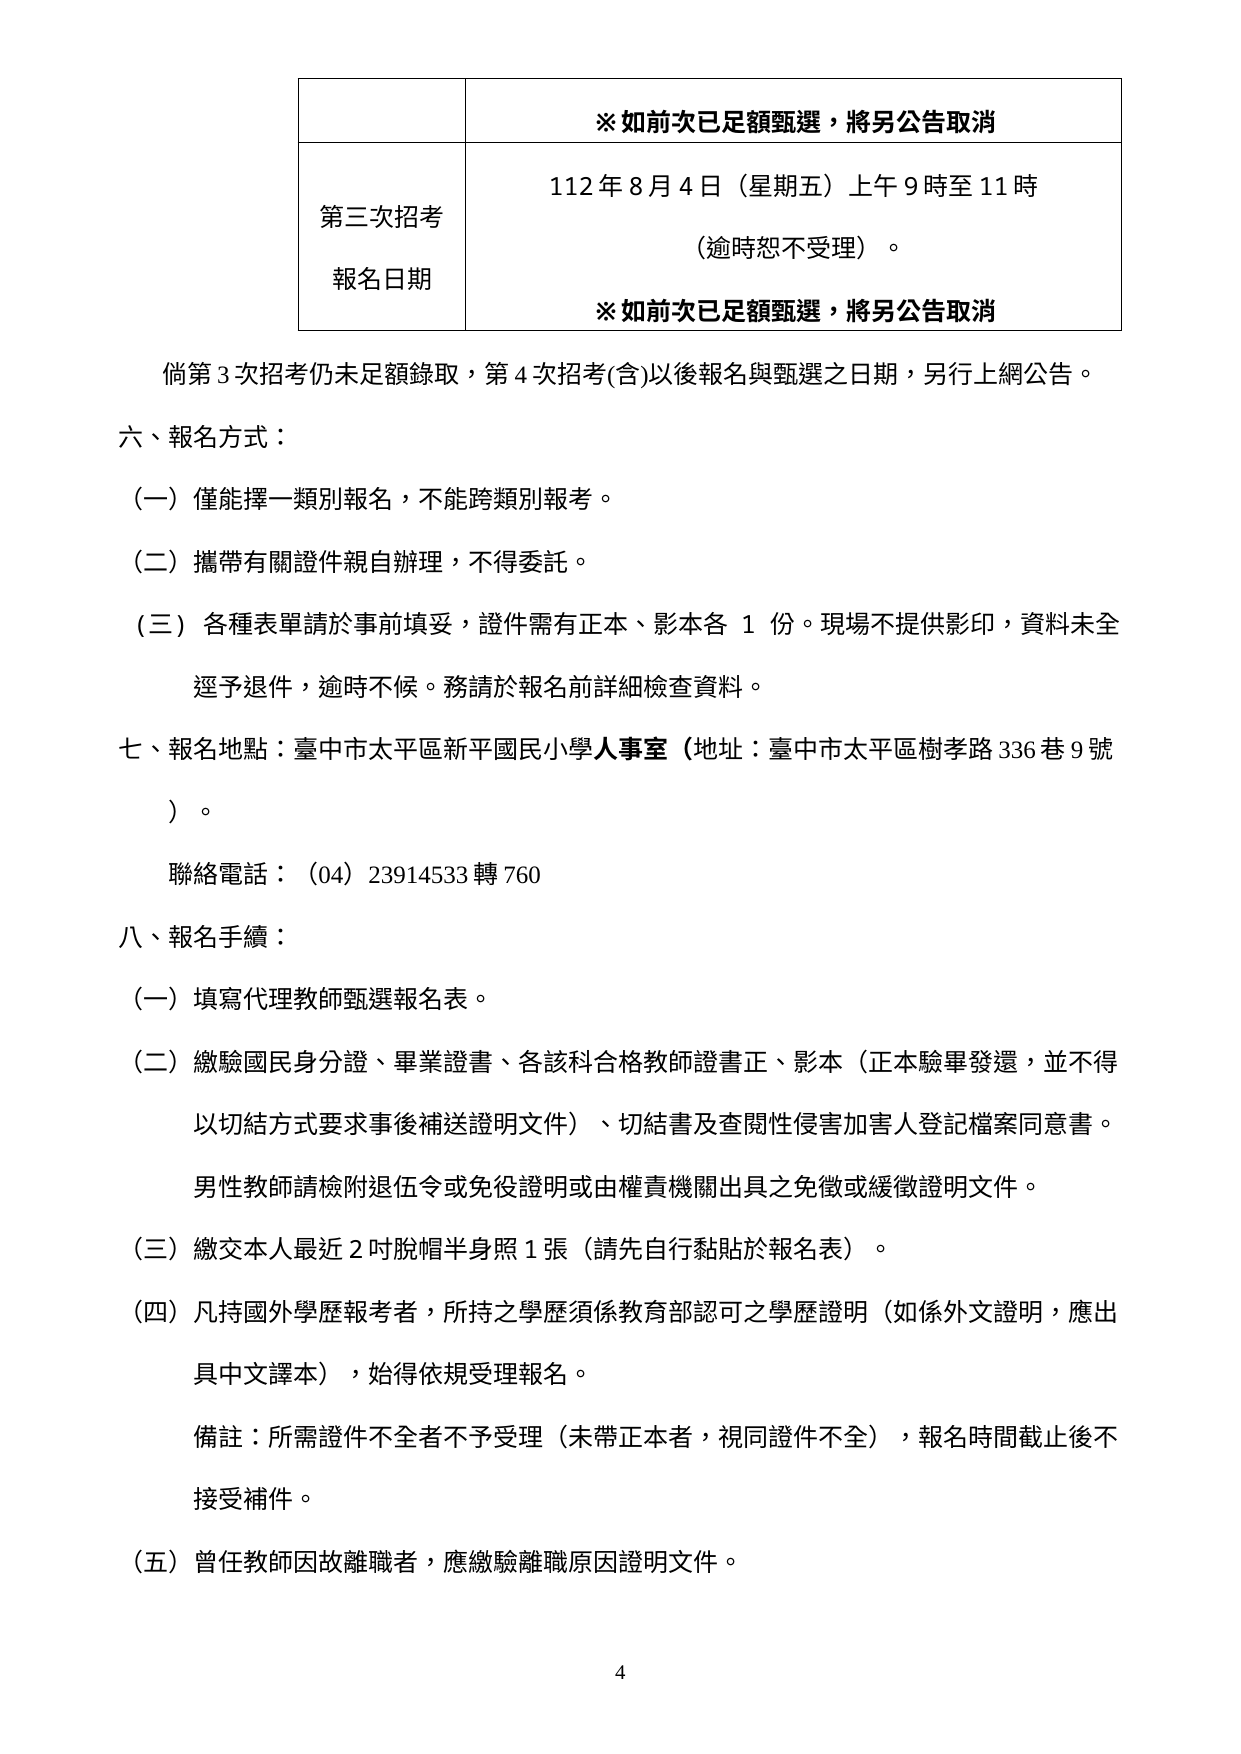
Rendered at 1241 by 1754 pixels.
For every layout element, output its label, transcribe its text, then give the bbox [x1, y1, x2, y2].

text 備註：所需證件不全者不予受理（未帶正本者，視同證件不全），報名時間截止後不接受補件。 [193, 1394, 1122, 1519]
text （一）填寫代理教師甄選報名表。 [118, 956, 1122, 1019]
text （五）曾任教師因故離職者，應繳驗離職原因證明文件。 [118, 1519, 1122, 1581]
text （二）繳驗國民身分證、畢業證書、各該科合格教師證書正、影本（正本驗畢發還，並不得以切結方式要求事後補送證明文件）、切結書及查閱性侵害加害人登記檔案同意書。男性教師請檢附退伍令或免役證明或由權責機關出具之免徵或緩徵證明文件。 [118, 1019, 1122, 1206]
text 八、報名手續： [118, 894, 1122, 956]
text （二）攜帶有關證件親自辦理，不得委託。 [118, 519, 1122, 581]
text 六、報名方式： [118, 394, 1122, 456]
text 聯絡電話：（04）23914533轉760 [118, 831, 1122, 894]
text （四）凡持國外學歷報考者，所持之學歷須係教育部認可之學歷證明（如係外文證明，應出具中文譯本），始得依規受理報名。 [118, 1269, 1122, 1394]
text 七、報名地點：臺中市太平區新平國民小學人事室（地址：臺中市太平區樹孝路336巷9號 ）。 [118, 706, 1122, 831]
table_cell ※如前次已足額甄選，將另公告取消 [466, 79, 1121, 142]
text (三) 各種表單請於事前填妥，證件需有正本、影本各 1 份。現場不提供影印，資料未全逕予退件，逾時不候。務請於報名前詳細檢查資料。 [118, 581, 1122, 706]
text （三）繳交本人最近2吋脫帽半身照1張（請先自行黏貼於報名表）。 [118, 1206, 1122, 1269]
table_cell [299, 79, 465, 142]
table_cell 第三次招考 報名日期 [299, 143, 465, 330]
text 倘第3次招考仍未足額錄取，第4次招考(含)以後報名與甄選之日期，另行上網公告。 [118, 331, 1122, 394]
text （一）僅能擇一類別報名，不能跨類別報考。 [118, 456, 1122, 519]
table_cell 112年8月4日（星期五）上午9時至11時 （逾時恕不受理）。 ※如前次已足額甄選，將另公告取消 [466, 143, 1121, 330]
